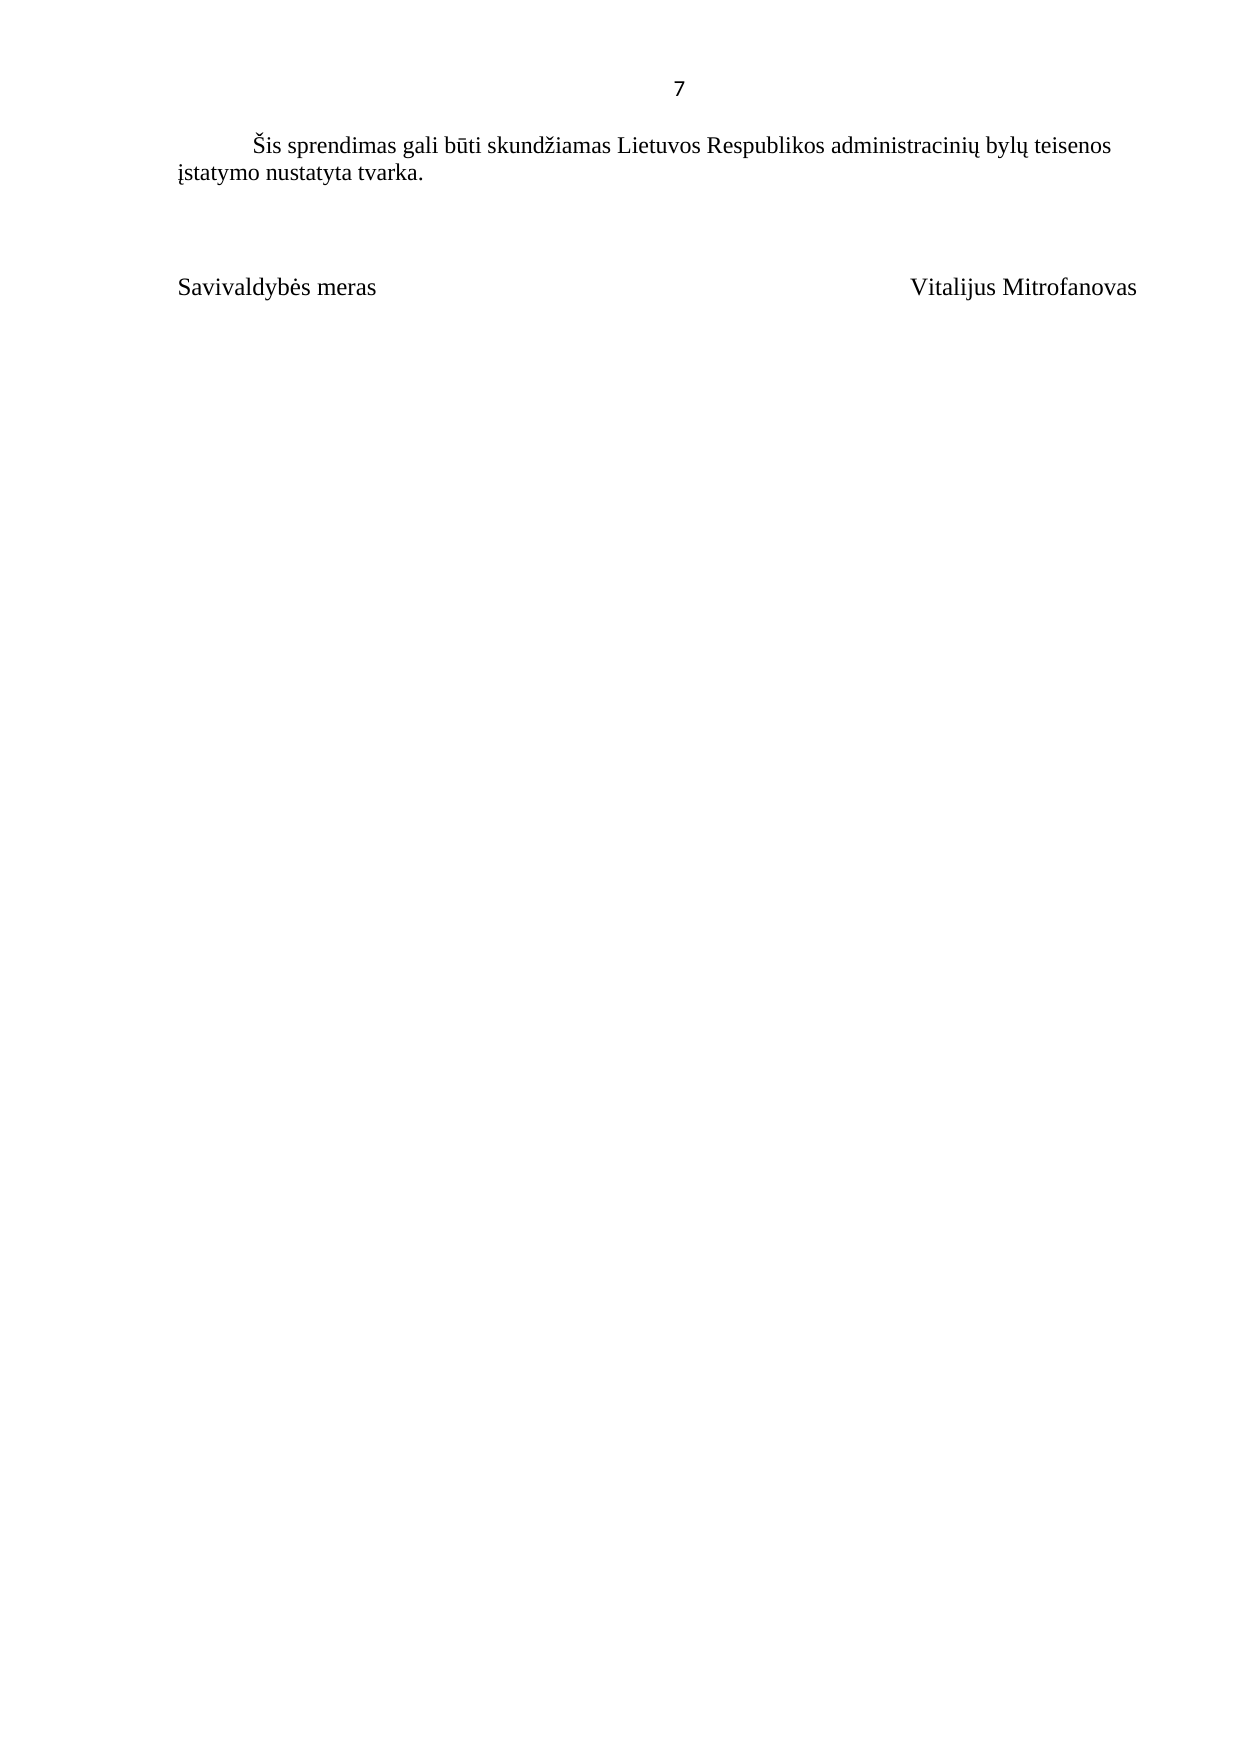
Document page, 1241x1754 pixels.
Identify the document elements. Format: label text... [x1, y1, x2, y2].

text Savivaldybės meras Vitalijus Mitrofanovas [177, 272, 1181, 301]
text Šis sprendimas gali būti skundžiamas Lietuvos Respublikos administracinių bylų teisenos įstatymo nustatyta tvarka. [177, 131, 1181, 186]
